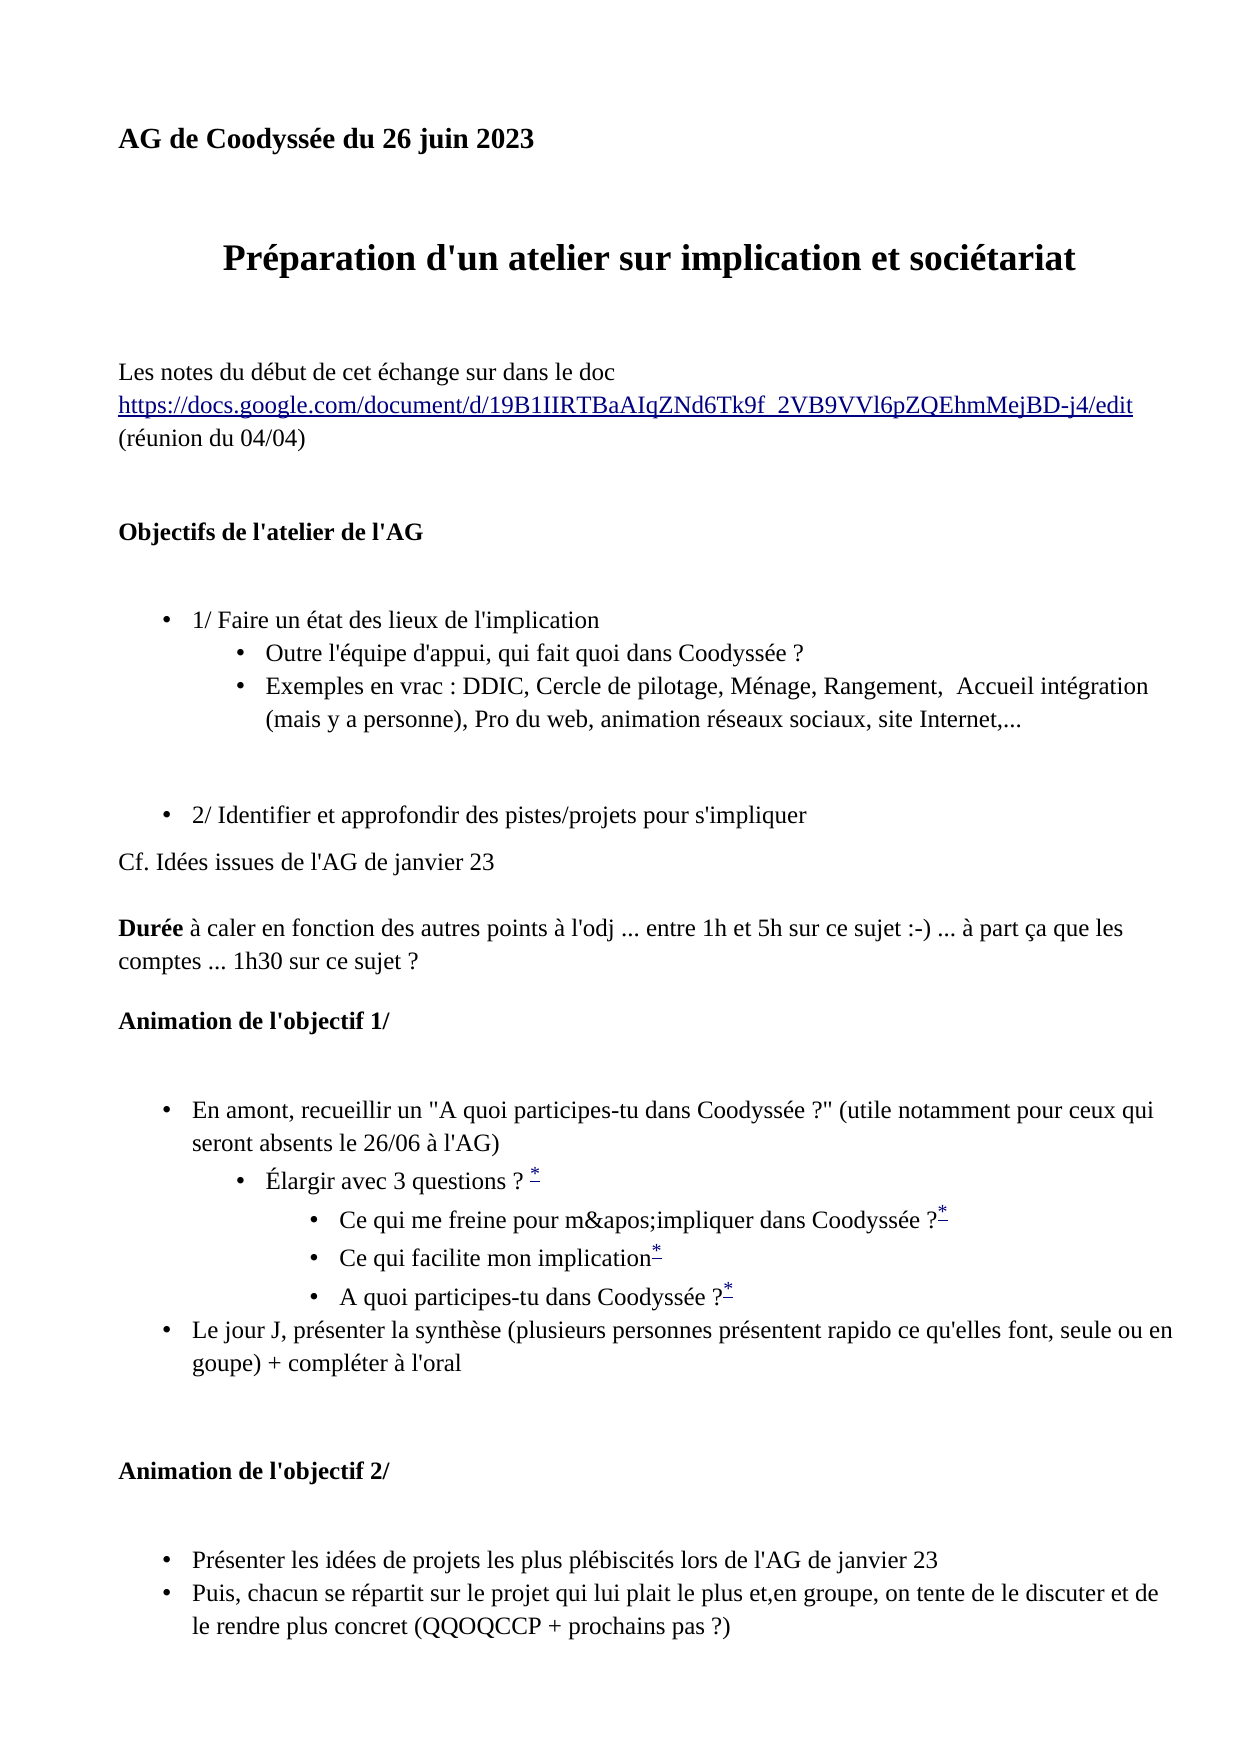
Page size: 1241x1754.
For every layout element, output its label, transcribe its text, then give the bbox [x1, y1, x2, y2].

subtitle AG de Coodyssée du 26 juin 2023 [118, 121, 1181, 155]
list Le jour J, présenter la synthèse (plusieurs personnes présentent rapido ce qu'elles font, seule ou en goupe) + compléter à l'oral [162, 1316, 1181, 1377]
list 2/ Identifier et approfondir des pistes/projets pour s'impliquer [162, 800, 1181, 828]
list Outre l'équipe d'appui, qui fait quoi dans Coodyssée ? [236, 638, 1181, 667]
list A quoi participes-tu dans Coodyssée ?* [309, 1277, 1181, 1311]
subtitle Objectifs de l'atelier de l'AG [118, 517, 1181, 545]
text Cf. Idées issues de l'AG de janvier 23 Durée à caler en fonction des autres points à l'odj ... entre 1h et 5h sur ce sujet :-) ... à part ça que les comptes ... 1h30 sur ce sujet ? [118, 847, 1181, 975]
subtitle Préparation d'un atelier sur implication et sociétariat [118, 236, 1181, 279]
list Ce qui facilite mon implication* [309, 1238, 1181, 1272]
list Élargir avec 3 questions ? * [236, 1161, 1181, 1195]
subtitle Animation de l'objectif 2/ [118, 1456, 1181, 1485]
list 1/ Faire un état des lieux de l'implication [162, 605, 1181, 634]
subtitle Animation de l'objectif 1/ [118, 1006, 1181, 1035]
text Les notes du début de cet échange sur dans le doc https://docs.google.com/document/d/19B1IIRTBaAIqZNd6Tk9f_2VB9VVl6pZQEhmMejBD-j4/edit (réunion du 04/04) [118, 291, 1181, 485]
list Ce qui me freine pour m&apos;impliquer dans Coodyssée ?* [309, 1200, 1181, 1233]
list Présenter les idées de projets les plus plébiscités lors de l'AG de janvier 23 [162, 1545, 1181, 1574]
list En amont, recueillir un "A quoi participes-tu dans Coodyssée ?" (utile notamment pour ceux qui seront absents le 26/06 à l'AG) [162, 1095, 1181, 1157]
list Puis, chacun se répartit sur le projet qui lui plait le plus et,en groupe, on tente de le discuter et de le rendre plus concret (QQOQCCP + prochains pas ?) [162, 1578, 1181, 1640]
list Exemples en vrac : DDIC, Cercle de pilotage, Ménage, Rangement, Accueil intégration (mais y a personne), Pro du web, animation réseaux sociaux, site Internet,... [236, 671, 1181, 733]
